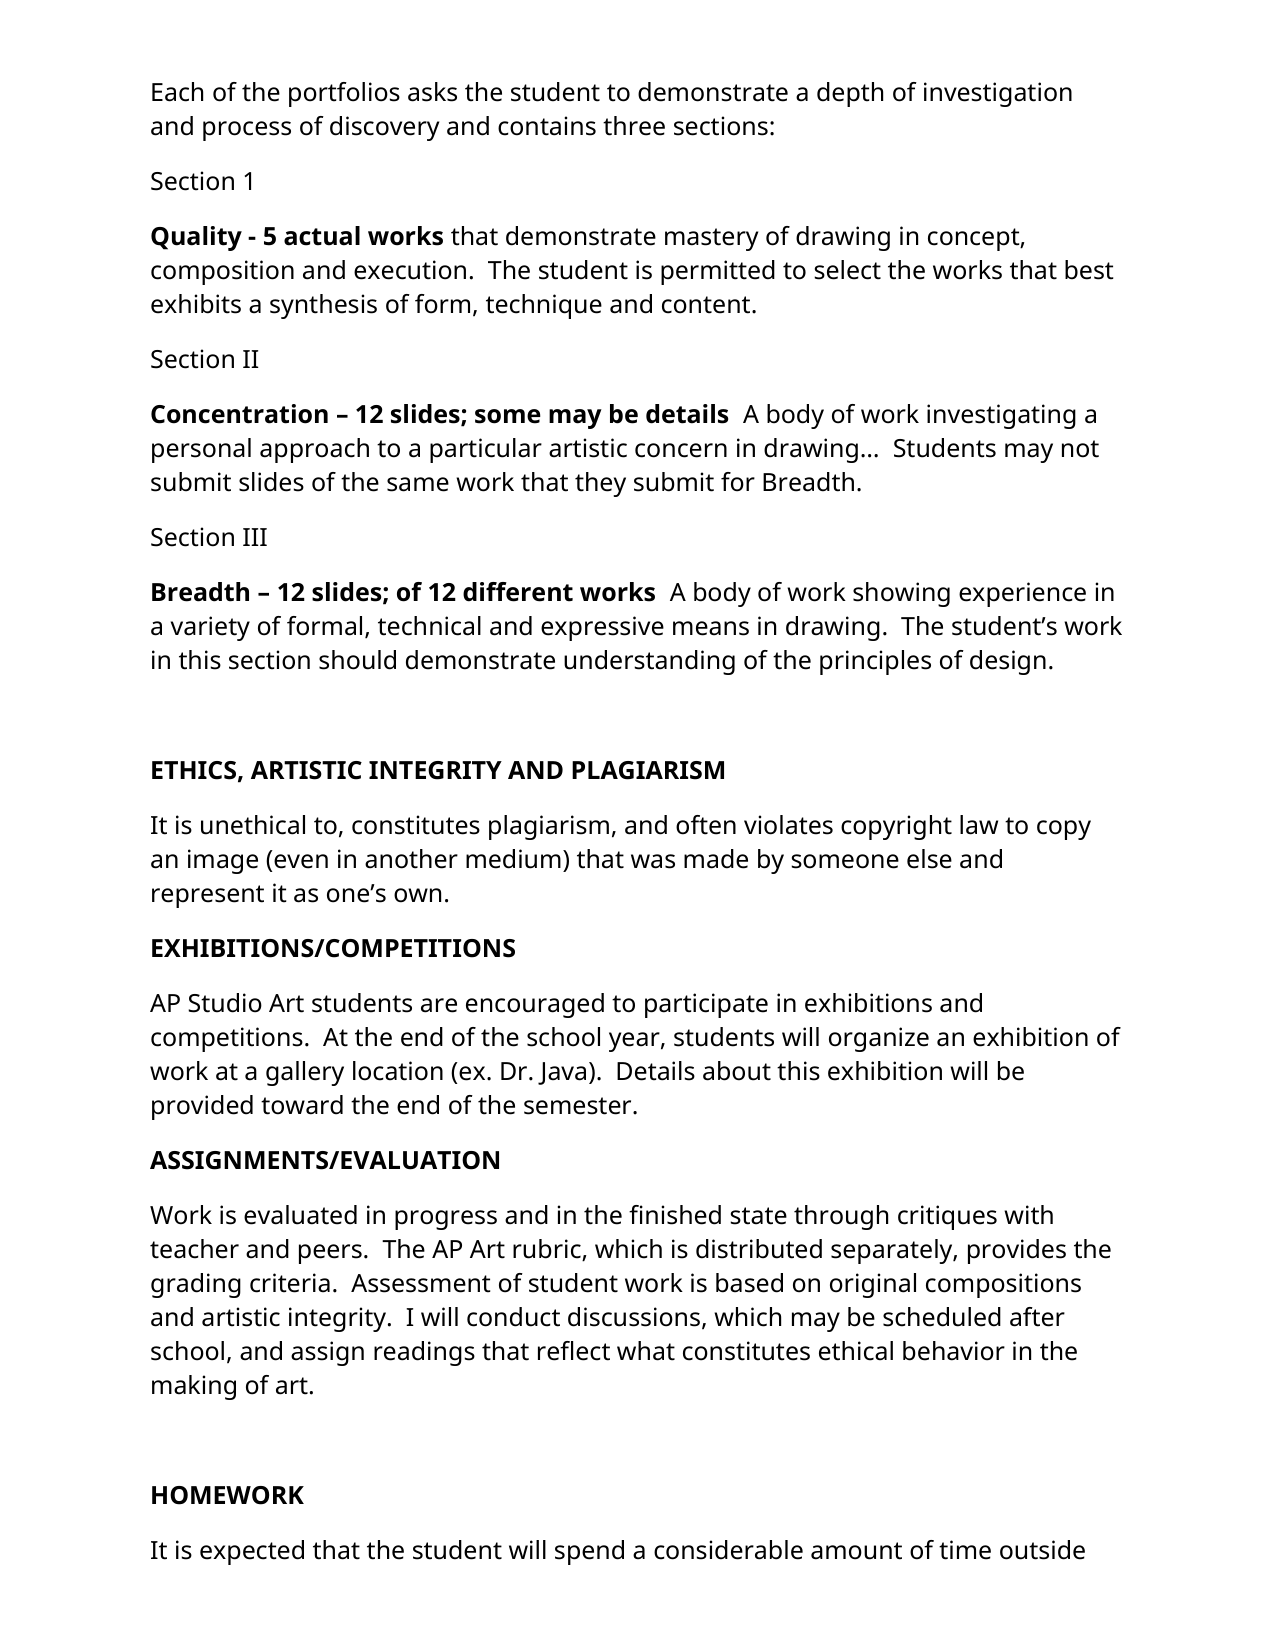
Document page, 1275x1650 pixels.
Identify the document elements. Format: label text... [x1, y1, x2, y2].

text Work is evaluated in progress and in the finished state through critiques with teacher and peers. The AP Art rubric, which is distributed separately, provides the grading criteria. Assessment of student work is based on original compositions and artistic integrity. I will conduct discussions, which may be scheduled after school, and assign readings that reflect what constitutes ethical behavior in the making of art. [150, 1197, 1125, 1402]
text Section III [150, 520, 1125, 554]
text HOMEWORK [150, 1477, 1125, 1512]
text Quality - 5 actual works that demonstrate mastery of drawing in concept, composition and execution. The student is permitted to select the works that best exhibits a synthesis of form, technique and content. [150, 219, 1125, 321]
text Concentration – 12 slides; some may be details A body of work investigating a personal approach to a particular artistic concern in drawing… Students may not submit slides of the same work that they submit for Breadth. [150, 397, 1125, 499]
text Breadth – 12 slides; of 12 different works A body of work showing experience in a variety of formal, technical and expressive means in drawing. The student’s work in this section should demonstrate understanding of the principles of design. [150, 575, 1125, 677]
text It is expected that the student will spend a considerable amount of time outside [150, 1532, 1125, 1566]
text ETHICS, ARTISTIC INTEGRITY AND PLAGIARISM [150, 753, 1125, 787]
text It is unethical to, constitutes plagiarism, and often violates copyright law to copy an image (even in another medium) that was made by someone else and represent it as one’s own. [150, 807, 1125, 910]
text ASSIGNMENTS/EVALUATION [150, 1142, 1125, 1177]
text Section II [150, 342, 1125, 376]
text Section 1 [150, 164, 1125, 198]
text EXHIBITIONS/COMPETITIONS [150, 931, 1125, 964]
text Each of the portfolios asks the student to demonstrate a depth of investigation and process of discovery and contains three sections: [150, 75, 1125, 143]
text AP Studio Art students are encouraged to participate in exhibitions and competitions. At the end of the school year, students will organize an exhibition of work at a gallery location (ex. Dr. Java). Details about this exhibition will be provided toward the end of the semester. [150, 985, 1125, 1122]
